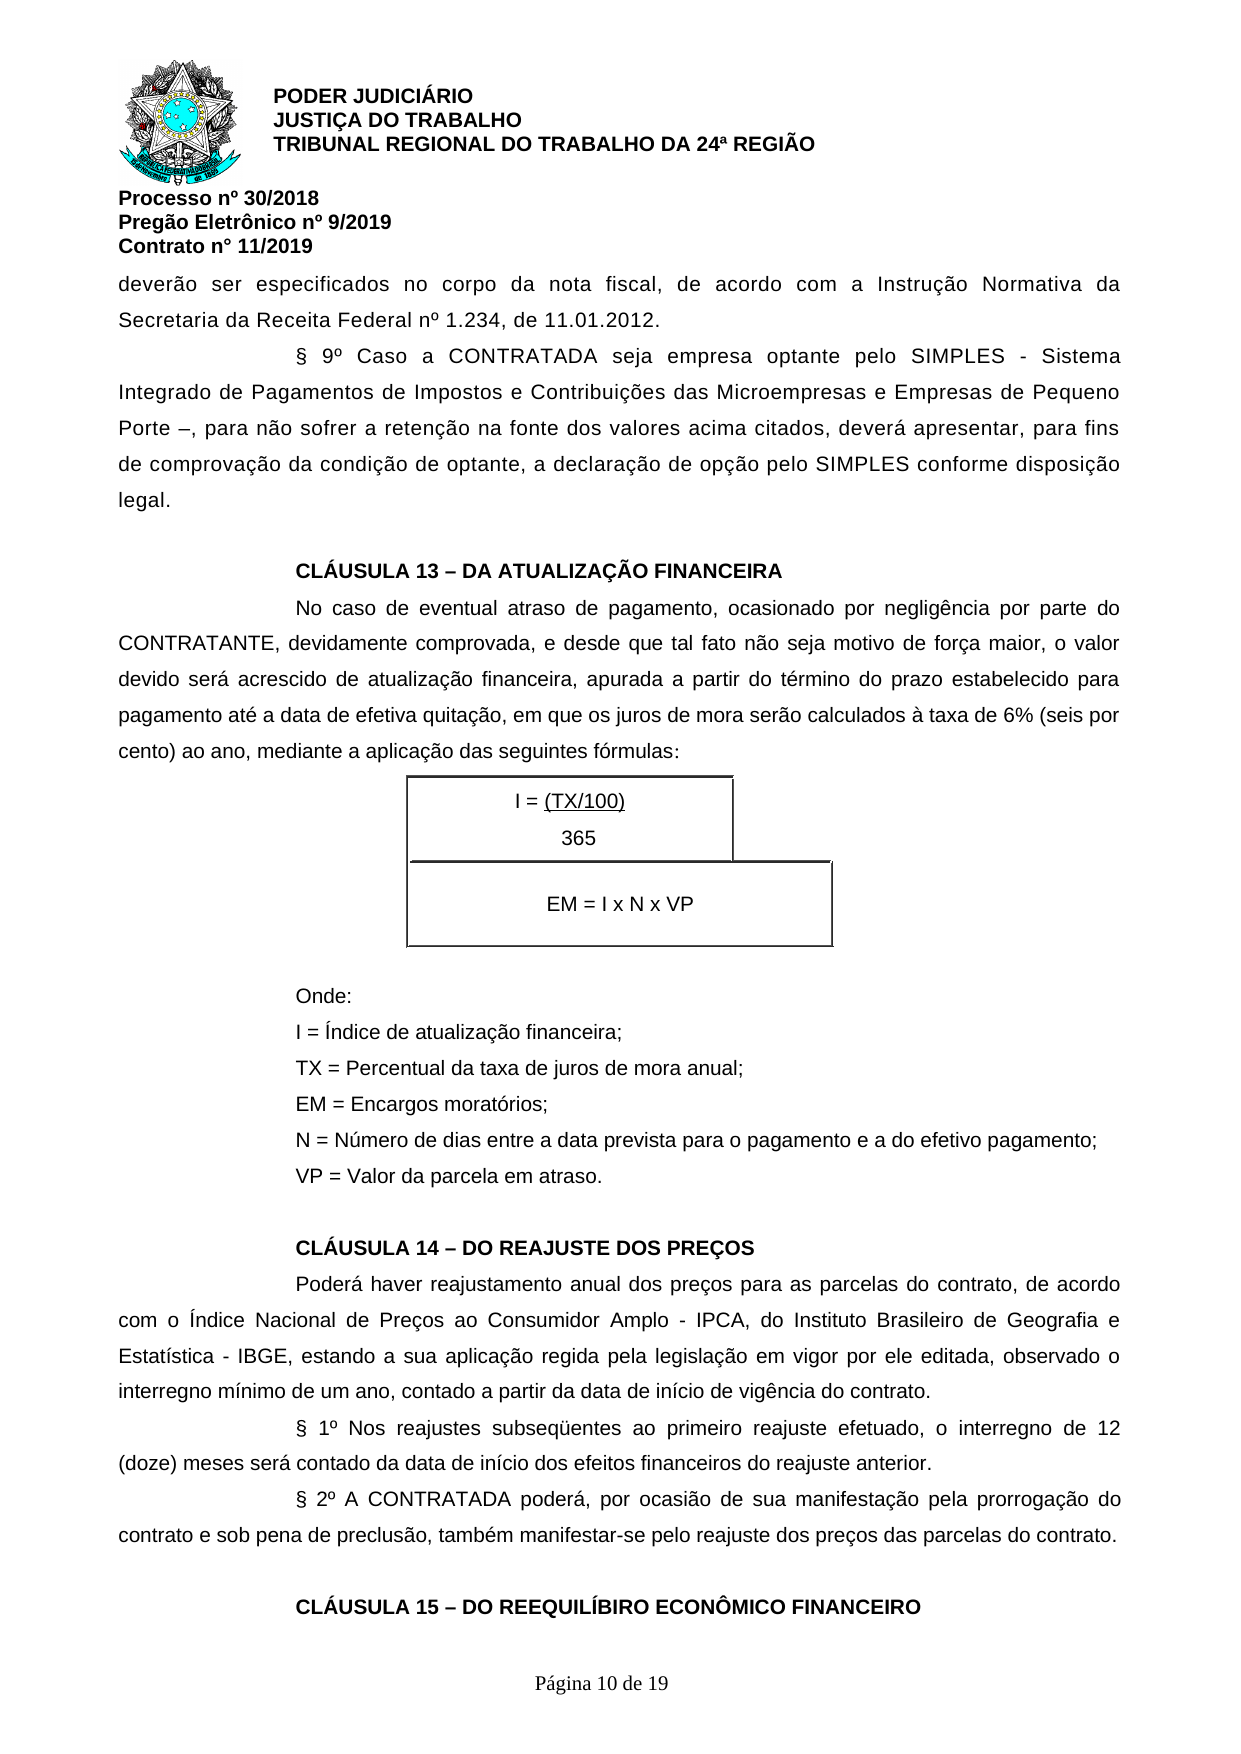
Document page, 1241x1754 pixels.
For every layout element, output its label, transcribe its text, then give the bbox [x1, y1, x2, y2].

table_cell EM = I x N x VP [408, 860, 833, 945]
text VP = Valor da parcela em atraso. [295, 1164, 1122, 1188]
text I = Índice de atualização financeira; [295, 1020, 1122, 1044]
text CLÁUSULA 15 – DO REEQUILÍBIRO ECONÔMICO FINANCEIRO [118, 1595, 1121, 1619]
text Poderá haver reajustamento anual dos preços para as parcelas do contrato, de acordo com o Índice Nacional de Preços ao Consumidor Amplo - IPCA, do Instituto Brasileiro de Geografia e Estatística - IBGE, estando a sua aplicação regida pela legislação em vigor por ele editada, observado o interregno mínimo de um ano, contado a partir da data de início de vigência do contrato. [118, 1272, 1122, 1403]
text CLÁUSULA 14 – DO REAJUSTE DOS PREÇOS [118, 1236, 1121, 1259]
text Onde: [295, 984, 1122, 1008]
text CLÁUSULA 13 – DA ATUALIZAÇÃO FINANCEIRA [118, 559, 1121, 583]
picture [118, 59, 243, 186]
text EM = Encargos moratórios; [295, 1092, 1122, 1116]
text No caso de eventual atraso de pagamento, ocasionado por negligência por parte do CONTRATANTE, devidamente comprovada, e desde que tal fato não seja motivo de força maior, o valor devido será acrescido de atualização financeira, apurada a partir do término do prazo estabelecido para pagamento até a data de efetiva quitação, em que os juros de mora serão calculados à taxa de 6% (seis por cento) ao ano, mediante a aplicação das seguintes fórmulas: [118, 595, 1121, 763]
text § 9º Caso a CONTRATADA seja empresa optante pelo SIMPLES - Sistema Integrado de Pagamentos de Impostos e Contribuições das Microempresas e Empresas de Pequeno Porte –, para não sofrer a retenção na fonte dos valores acima citados, deverá apresentar, para fins de comprovação da condição de optante, a declaração de opção pelo SIMPLES conforme disposição legal. [118, 344, 1122, 511]
table_header [732, 775, 833, 860]
text deverão ser especificados no corpo da nota fiscal, de acordo com a Instrução Normativa da Secretaria da Receita Federal nº 1.234, de 11.01.2012. [118, 272, 1122, 332]
text N = Número de dias entre a data prevista para o pagamento e a do efetivo pagamento; [295, 1128, 1122, 1152]
text § 1º Nos reajustes subseqüentes ao primeiro reajuste efetuado, o interregno de 12 (doze) meses será contado da data de início dos efeitos financeiros do reajuste anterior. [118, 1415, 1122, 1475]
table_header I = (TX/100) 365 [409, 779, 732, 860]
text § 2º A CONTRATADA poderá, por ocasião de sua manifestação pela prorrogação do contrato e sob pena de preclusão, também manifestar-se pelo reajuste dos preços das parcelas do contrato. [118, 1487, 1122, 1547]
text TX = Percentual da taxa de juros de mora anual; [295, 1056, 1122, 1080]
